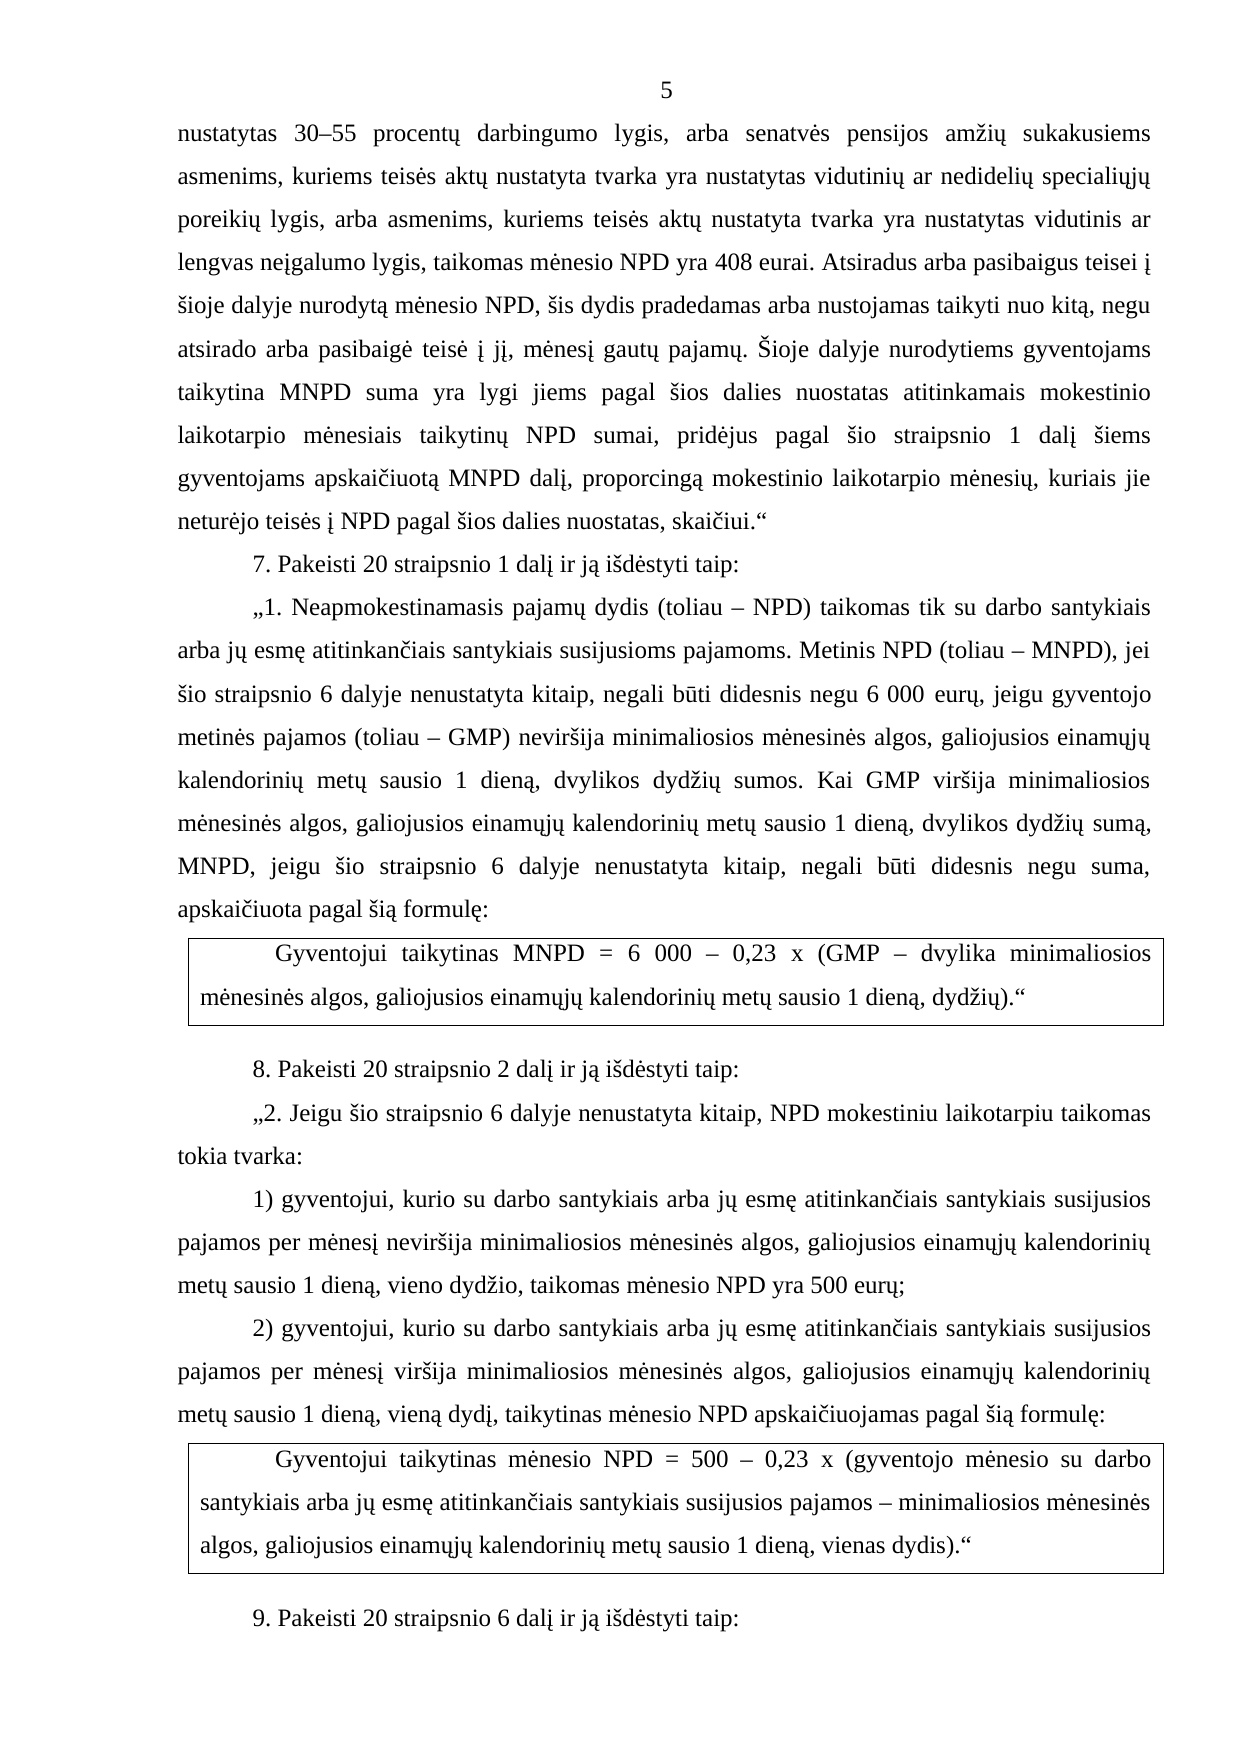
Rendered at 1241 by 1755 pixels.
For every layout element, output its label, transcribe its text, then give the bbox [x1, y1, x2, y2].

table_header Gyventojui taikytinas mėnesio NPD = 500 – 0,23 x (gyventojo mėnesio su darbo santykiais arba jų esmę atitinkančiais santykiais susijusios pajamos – minimaliosios mėnesinės algos, galiojusios einamųjų kalendorinių metų sausio 1 dieną, vienas dydis).“ [189, 1444, 1163, 1573]
text 9. Pakeisti 20 straipsnio 6 dalį ir ją išdėstyti taip: [177, 1603, 1152, 1631]
text 8. Pakeisti 20 straipsnio 2 dalį ir ją išdėstyti taip: [177, 1054, 1152, 1083]
table_header Gyventojui taikytinas MNPD = 6 000 – 0,23 x (GMP – dvylika minimaliosios mėnesinės algos, galiojusios einamųjų kalendorinių metų sausio 1 dieną, dydžių).“ [189, 939, 1163, 1025]
text „2. Jeigu šio straipsnio 6 dalyje nenustatyta kitaip, NPD mokestiniu laikotarpiu taikomas tokia tvarka: [177, 1098, 1152, 1169]
text 1) gyventojui, kurio su darbo santykiais arba jų esmę atitinkančiais santykiais susijusios pajamos per mėnesį neviršija minimaliosios mėnesinės algos, galiojusios einamųjų kalendorinių metų sausio 1 dieną, vieno dydžio, taikomas mėnesio NPD yra 500 eurų; [177, 1184, 1152, 1299]
text 7. Pakeisti 20 straipsnio 1 dalį ir ją išdėstyti taip: [177, 549, 1152, 578]
text 2) gyventojui, kurio su darbo santykiais arba jų esmę atitinkančiais santykiais susijusios pajamos per mėnesį viršija minimaliosios mėnesinės algos, galiojusios einamųjų kalendorinių metų sausio 1 dieną, vieną dydį, taikytinas mėnesio NPD apskaičiuojamas pagal šią formulę: [177, 1313, 1152, 1428]
text nustatytas 30–55 procentų darbingumo lygis, arba senatvės pensijos amžių sukakusiems asmenims, kuriems teisės aktų nustatyta tvarka yra nustatytas vidutinių ar nedidelių specialiųjų poreikių lygis, arba asmenims, kuriems teisės aktų nustatyta tvarka yra nustatytas vidutinis ar lengvas neįgalumo lygis, taikomas mėnesio NPD yra 408 eurai. Atsiradus arba pasibaigus teisei į šioje dalyje nurodytą mėnesio NPD, šis dydis pradedamas arba nustojamas taikyti nuo kitą, negu atsirado arba pasibaigė teisė į jį, mėnesį gautų pajamų. Šioje dalyje nurodytiems gyventojams taikytina MNPD suma yra lygi jiems pagal šios dalies nuostatas atitinkamais mokestinio laikotarpio mėnesiais taikytinų NPD sumai, pridėjus pagal šio straipsnio 1 dalį šiems gyventojams apskaičiuotą MNPD dalį, proporcingą mokestinio laikotarpio mėnesių, kuriais jie neturėjo teisės į NPD pagal šios dalies nuostatas, skaičiui.“ [177, 118, 1152, 535]
text „1. Neapmokestinamasis pajamų dydis (toliau – NPD) taikomas tik su darbo santykiais arba jų esmę atitinkančiais santykiais susijusioms pajamoms. Metinis NPD (toliau – MNPD), jei šio straipsnio 6 dalyje nenustatyta kitaip, negali būti didesnis negu 6 000 eurų, jeigu gyventojo metinės pajamos (toliau – GMP) neviršija minimaliosios mėnesinės algos, galiojusios einamųjų kalendorinių metų sausio 1 dieną, dvylikos dydžių sumos. Kai GMP viršija minimaliosios mėnesinės algos, galiojusios einamųjų kalendorinių metų sausio 1 dieną, dvylikos dydžių sumą, MNPD, jeigu šio straipsnio 6 dalyje nenustatyta kitaip, negali būti didesnis negu suma, apskaičiuota pagal šią formulę: [177, 592, 1152, 923]
